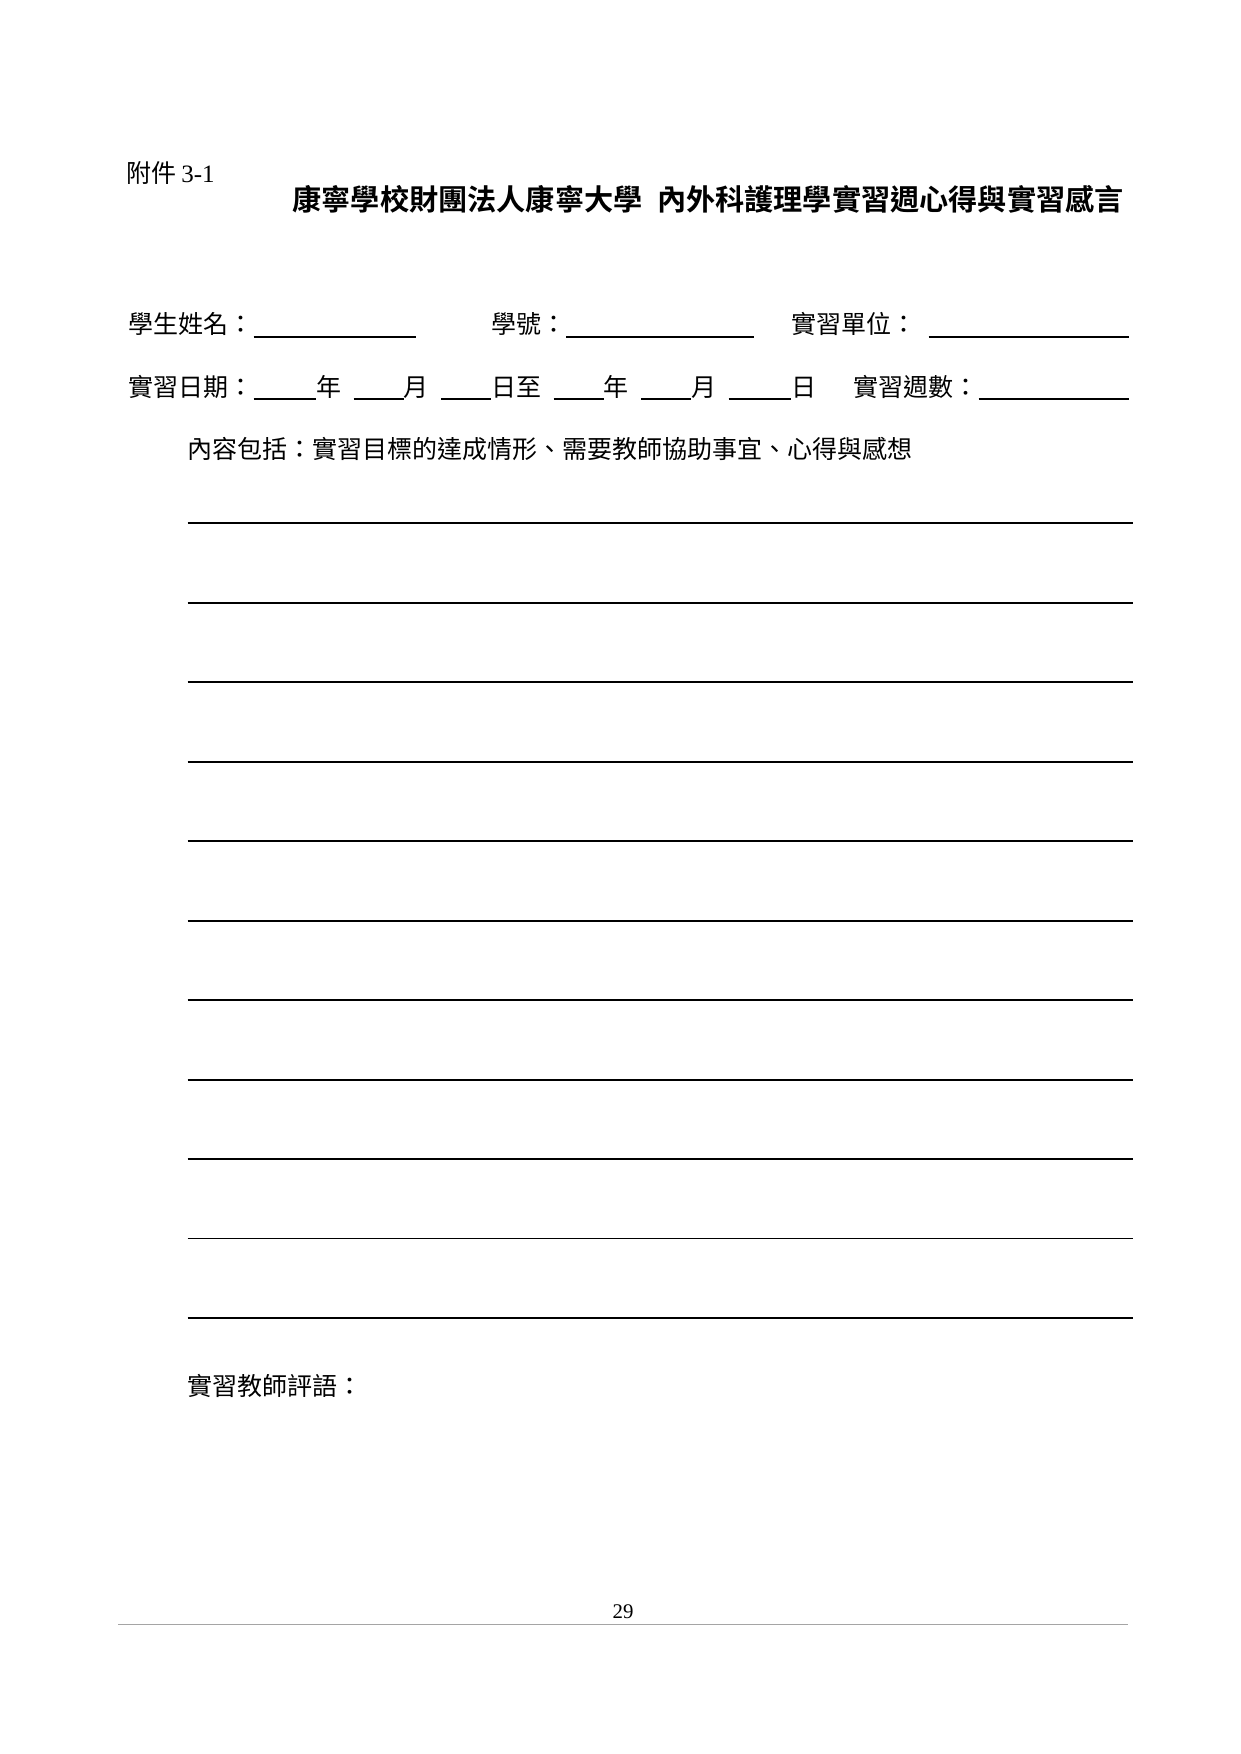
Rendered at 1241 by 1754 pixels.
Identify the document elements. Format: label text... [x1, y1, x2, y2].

text 附件3-1 [126, 154, 219, 190]
text 內容包括：實習目標的達成情形、需要教師協助事宜、心得與感想 [187, 406, 1137, 469]
text 康寧學校財團法人康寧大學 內外科護理學實習週心得與實習感言 [111, 146, 1137, 219]
text 學生姓名： 學號： 實習單位： [128, 281, 1137, 344]
text 實習日期： 年 月 日至 年 月 日 實習週數： [128, 344, 1137, 406]
text 實習教師評語： [187, 1343, 1137, 1406]
